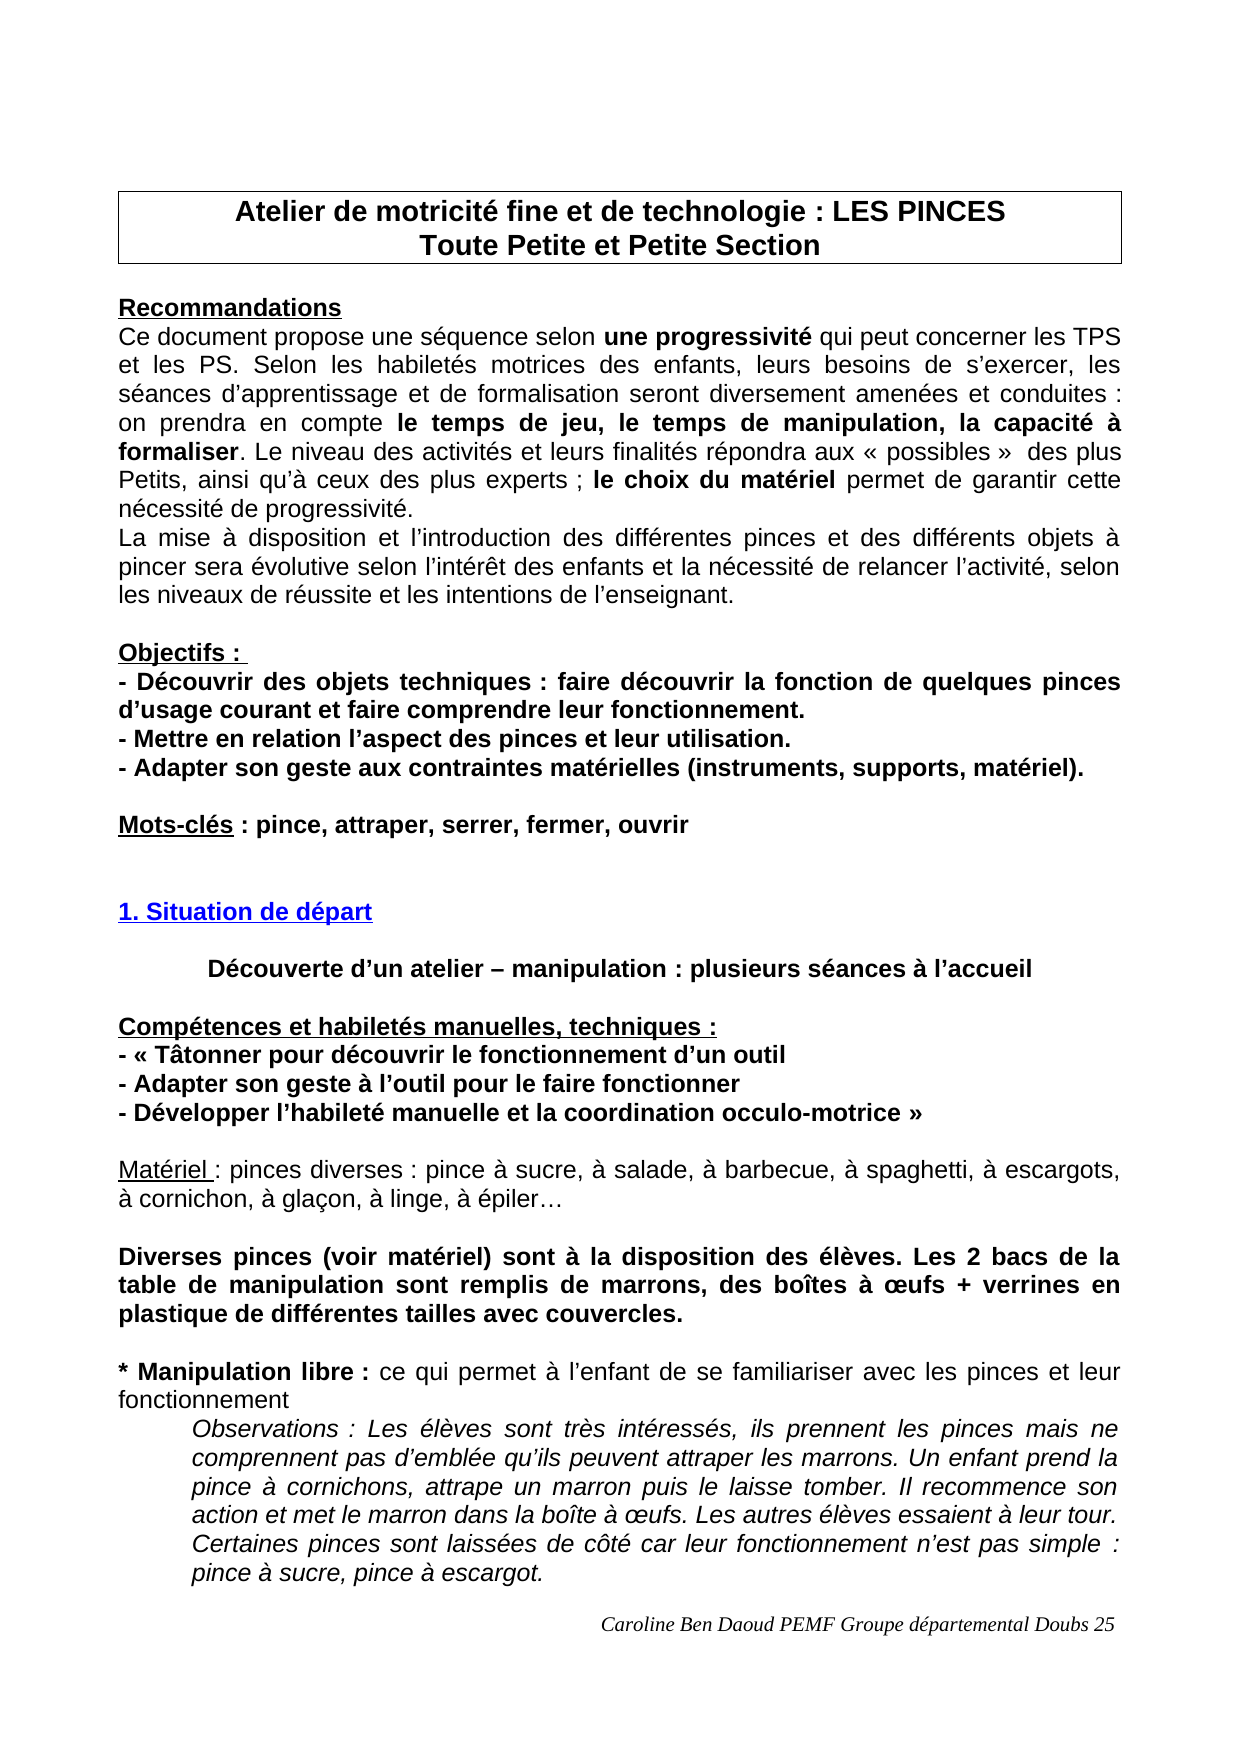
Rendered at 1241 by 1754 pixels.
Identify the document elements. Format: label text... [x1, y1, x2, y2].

text Mots-clés : pince, attraper, serrer, fermer, ouvrir [118, 810, 1122, 839]
text Compétences et habiletés manuelles, techniques : [118, 1012, 1122, 1040]
text Ce document propose une séquence selon une progressivité qui peut concerner les TPS et les PS. Selon les habiletés motrices des enfants, leurs besoins de s’exercer, les séances d’apprentissage et de formalisation seront diversement amenées et conduites : on prendra en compte le temps de jeu, le temps de manipulation, la capacité à formaliser. Le niveau des activités et leurs finalités répondra aux « possibles » des plus Petits, ainsi qu’à ceux des plus experts ; le choix du matériel permet de garantir cette nécessité de progressivité. [118, 322, 1122, 523]
text - Mettre en relation l’aspect des pinces et leur utilisation. [118, 724, 1122, 753]
text Observations : Les élèves sont très intéressés, ils prennent les pinces mais ne comprennent pas d’emblée qu’ils peuvent attraper les marrons. Un enfant prend la pince à cornichons, attrape un marron puis le laisse tomber. Il recommence son action et met le marron dans la boîte à œufs. Les autres élèves essaient à leur tour. Certaines pinces sont laissées de côté car leur fonctionnement n’est pas simple : pince à sucre, pince à escargot. [192, 1414, 1122, 1587]
text - « Tâtonner pour découvrir le fonctionnement d’un outil [118, 1040, 1122, 1069]
text - Découvrir des objets techniques : faire découvrir la fonction de quelques pinces d’usage courant et faire comprendre leur fonctionnement. [118, 667, 1122, 724]
subtitle 1. Situation de départ [118, 897, 1122, 925]
text La mise à disposition et l’introduction des différentes pinces et des différents objets à pincer sera évolutive selon l’intérêt des enfants et la nécessité de relancer l’activité, selon les niveaux de réussite et les intentions de l’enseignant. [118, 523, 1122, 609]
subtitle Découverte d’un atelier – manipulation : plusieurs séances à l’accueil [118, 954, 1122, 983]
title Atelier de motricité fine et de technologie : LES PINCES [119, 192, 1121, 224]
text - Développer l’habileté manuelle et la coordination occulo-motrice » [118, 1098, 1122, 1127]
text Recommandations [118, 293, 1122, 322]
text Diverses pinces (voir matériel) sont à la disposition des élèves. Les 2 bacs de la table de manipulation sont remplis de marrons, des boîtes à œufs + verrines en plastique de différentes tailles avec couvercles. [118, 1242, 1122, 1328]
text - Adapter son geste aux contraintes matérielles (instruments, supports, matériel). [118, 753, 1122, 782]
text Matériel : pinces diverses : pince à sucre, à salade, à barbecue, à spaghetti, à escargots, à cornichon, à glaçon, à linge, à épiler… [118, 1155, 1122, 1213]
text * Manipulation libre : ce qui permet à l’enfant de se familiariser avec les pinces et leur fonctionnement [118, 1357, 1122, 1414]
text - Adapter son geste à l’outil pour le faire fonctionner [118, 1069, 1122, 1098]
text Toute Petite et Petite Section [119, 224, 1121, 263]
text Objectifs : [118, 638, 1122, 667]
